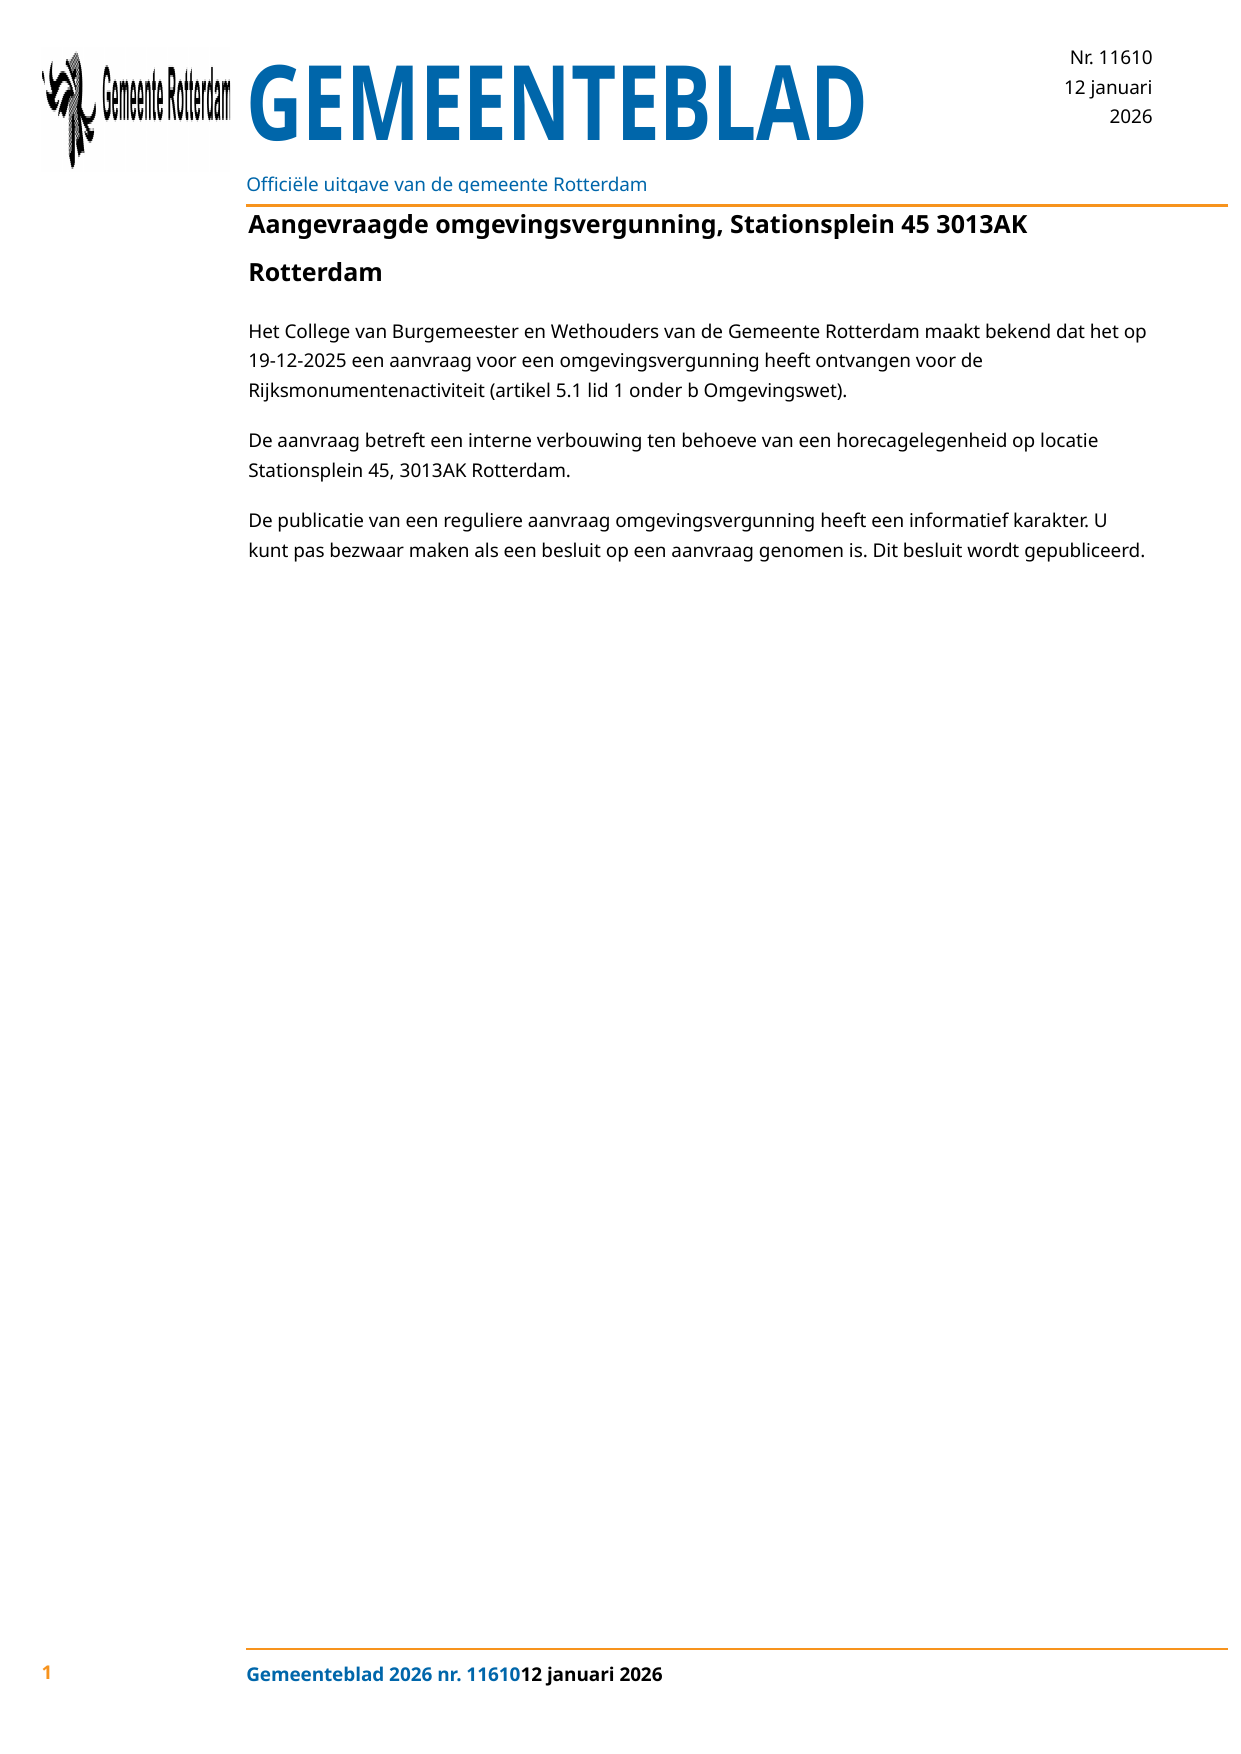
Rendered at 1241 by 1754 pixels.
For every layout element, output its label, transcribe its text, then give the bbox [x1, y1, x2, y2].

text Het College van Burgemeester en Wethouders van de Gemeente Rotterdam maakt bekend dat het op 19-12-2025 een aanvraag voor een omgevingsvergunning heeft ontvangen voor de Rijksmonumentenactiviteit (artikel 5.1 lid 1 onder b Omgevingswet). [248, 318, 1152, 403]
picture [41, 47, 231, 172]
text De aanvraag betreft een interne verbouwing ten behoeve van een horecagelegenheid op locatie Stationsplein 45, 3013AK Rotterdam. [248, 427, 1152, 483]
text Aangevraagde omgevingsvergunning, Stationsplein 45 3013AK Rotterdam [248, 207, 1152, 288]
text De publicatie van een reguliere aanvraag omgevingsvergunning heeft een informatief karakter. U kunt pas bezwaar maken als een besluit op een aanvraag genomen is. Dit besluit wordt gepubliceerd. [248, 507, 1152, 563]
